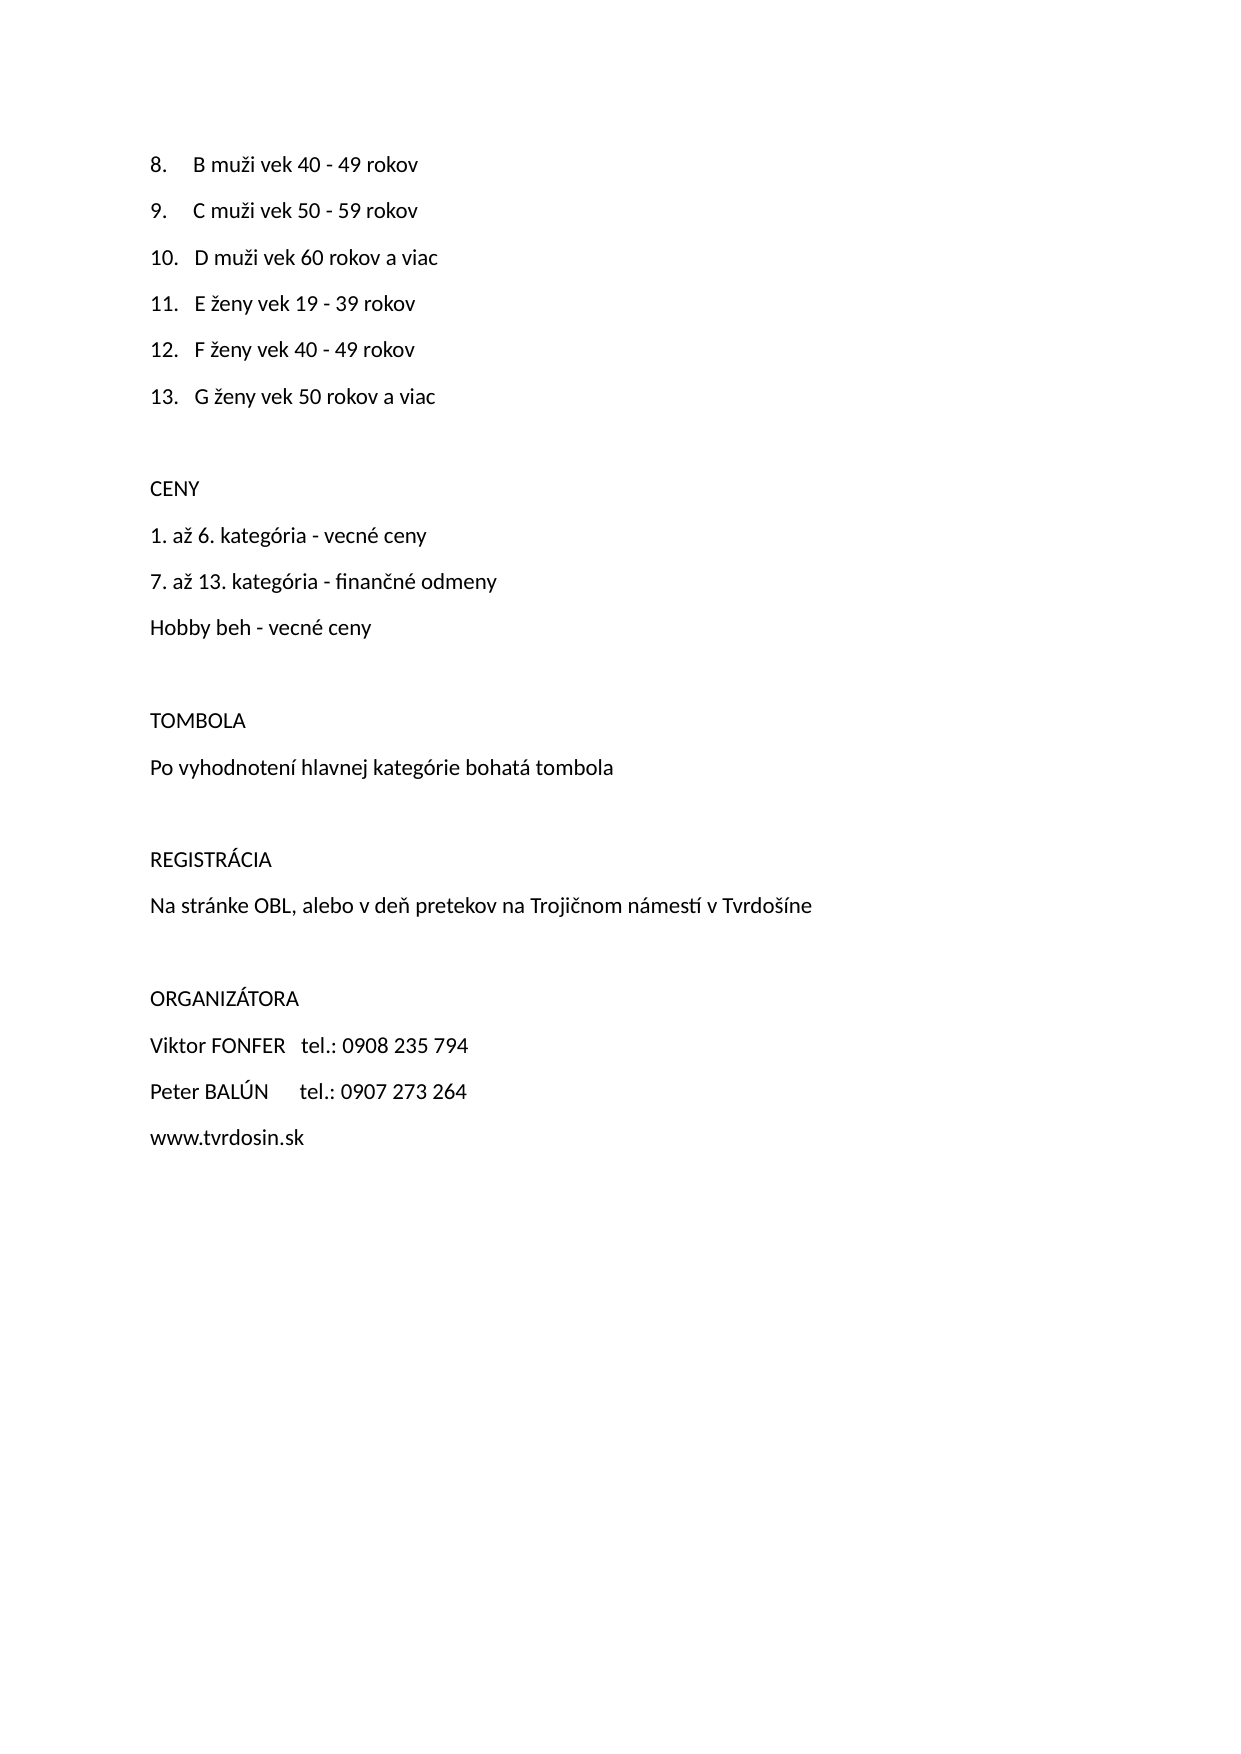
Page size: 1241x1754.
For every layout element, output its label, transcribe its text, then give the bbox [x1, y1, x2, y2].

text Viktor FONFER tel.: 0908 235 794 [150, 1031, 1090, 1059]
text 10. D muži vek 60 rokov a viac [150, 243, 1090, 271]
text 8. B muži vek 40 - 49 rokov [150, 150, 1090, 178]
text Po vyhodnotení hlavnej kategórie bohatá tombola [150, 753, 1090, 781]
text www.tvrdosin.sk [150, 1123, 1090, 1151]
text 7. až 13. kategória - finančné odmeny [150, 567, 1090, 595]
text Peter BALÚN tel.: 0907 273 264 [150, 1077, 1090, 1105]
text CENY [150, 474, 1090, 502]
text 1. až 6. kategória - vecné ceny [150, 521, 1090, 549]
text 13. G ženy vek 50 rokov a viac [150, 382, 1090, 410]
text Hobby beh - vecné ceny [150, 613, 1090, 642]
text TOMBOLA [150, 706, 1090, 734]
text Na stránke OBL, alebo v deň pretekov na Trojičnom námestí v Tvrdošíne [150, 892, 1090, 920]
text ORGANIZÁTORA [150, 984, 1090, 1012]
text 11. E ženy vek 19 - 39 rokov [150, 289, 1090, 317]
text 9. C muži vek 50 - 59 rokov [150, 196, 1090, 224]
text REGISTRÁCIA [150, 845, 1090, 873]
text 12. F ženy vek 40 - 49 rokov [150, 335, 1090, 363]
